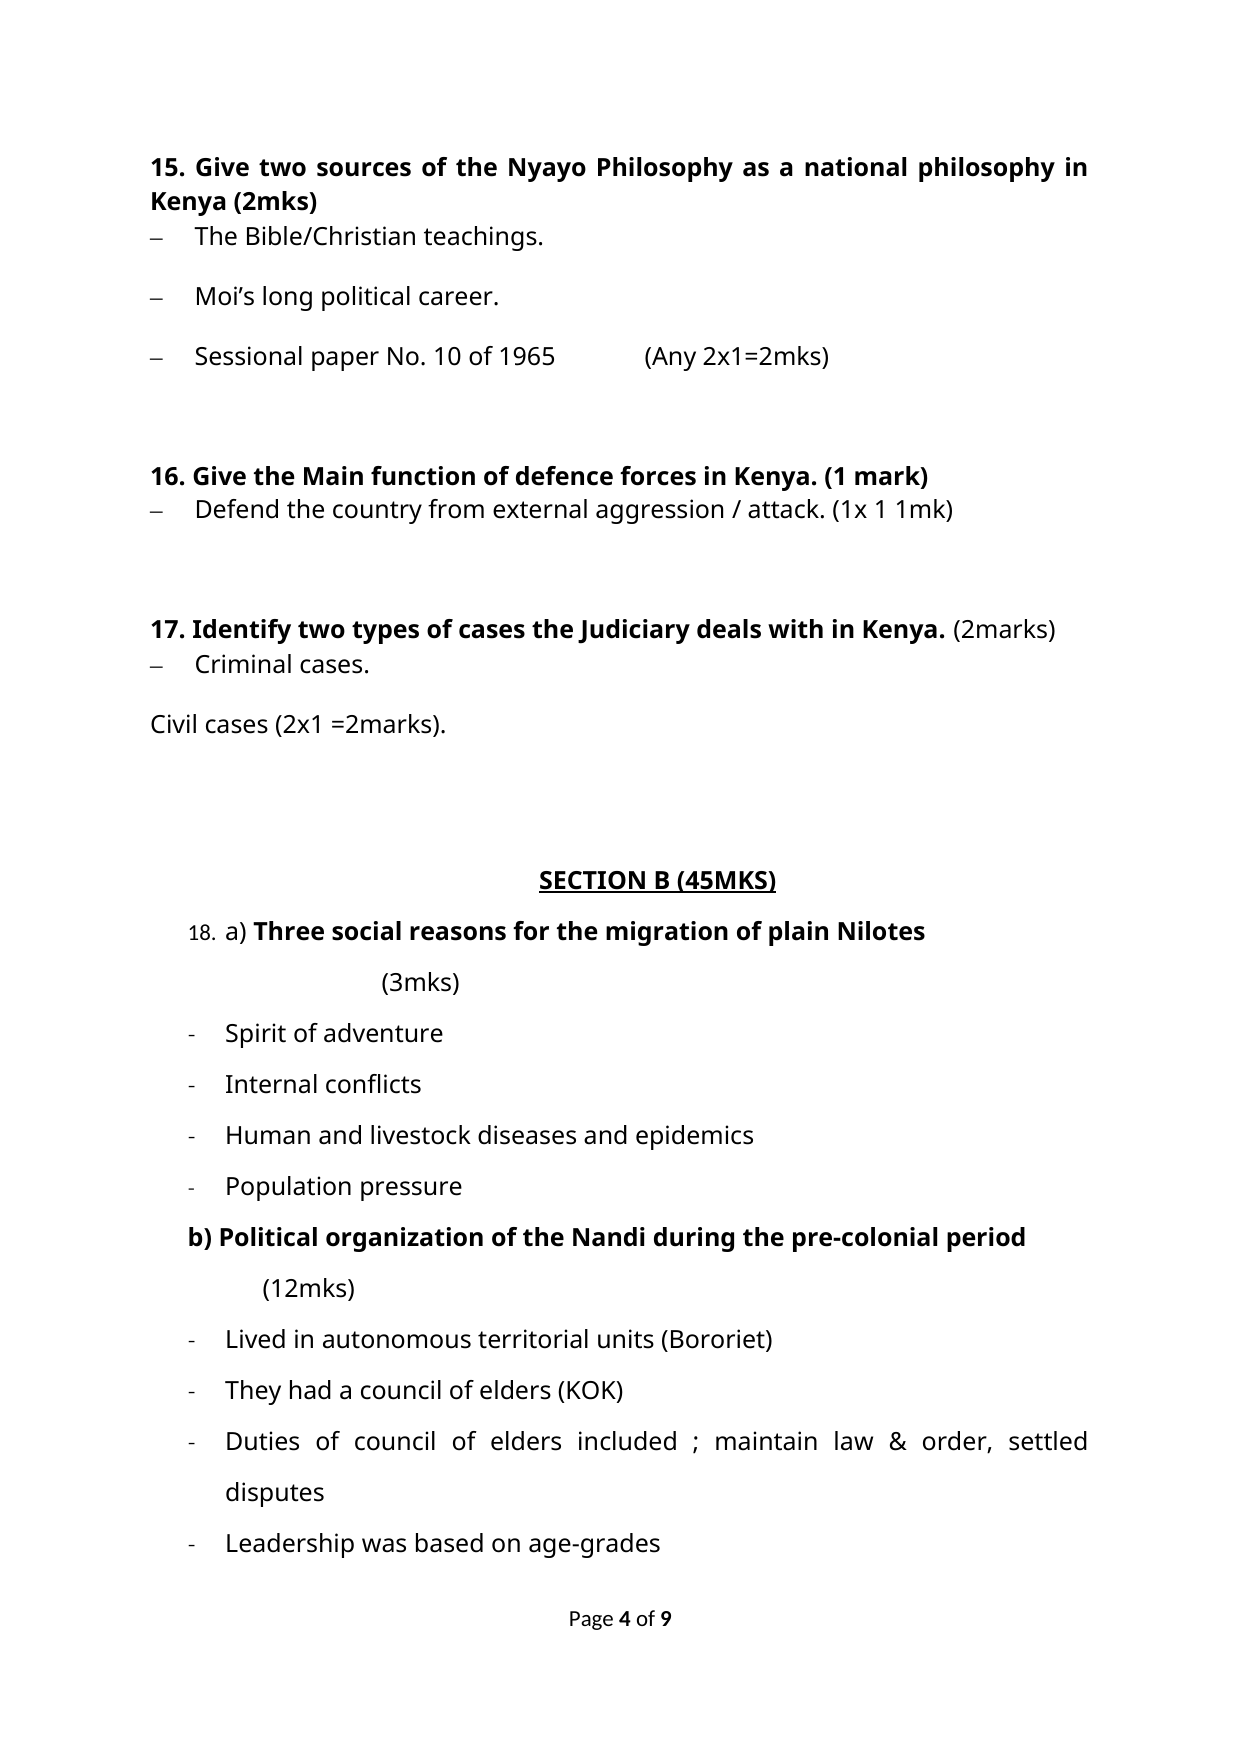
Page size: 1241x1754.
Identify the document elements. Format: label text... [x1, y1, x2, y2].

list Population pressure [187, 1169, 1090, 1203]
list a) Three social reasons for the migration of plain Nilotes (3mks) [187, 913, 1090, 999]
list They had a council of elders (KOK) [187, 1373, 1090, 1407]
list Moi’s long political career. [150, 278, 1090, 312]
text Civil cases (2x1 =2marks). [150, 706, 1090, 740]
list Criminal cases. [150, 646, 1090, 680]
list Internal conflicts [187, 1067, 1090, 1101]
list Defend the country from external aggression / attack. (1x 1 1mk) [150, 492, 1090, 526]
list Duties of council of elders included ; maintain law & order, settled disputes [187, 1424, 1090, 1509]
list Lived in autonomous territorial units (Bororiet) [187, 1322, 1090, 1356]
list Spirit of adventure [187, 1016, 1090, 1050]
text 17. Identify two types of cases the Judiciary deals with in Kenya. (2marks) [150, 612, 1090, 646]
text b) Political organization of the Nandi during the pre-colonial period (12mks) [187, 1220, 1090, 1305]
text 15. Give two sources of the Nyayo Philosophy as a national philosophy in Kenya (2mks) [150, 150, 1090, 218]
text 16. Give the Main function of defence forces in Kenya. (1 mark) [150, 458, 1090, 492]
list Sessional paper No. 10 of 1965 (Any 2x1=2mks) [150, 338, 1090, 372]
list Leadership was based on age-grades [187, 1526, 1090, 1560]
text SECTION B (45MKS) [225, 862, 1090, 897]
list Human and livestock diseases and epidemics [187, 1118, 1090, 1152]
list The Bible/Christian teachings. [150, 218, 1090, 252]
